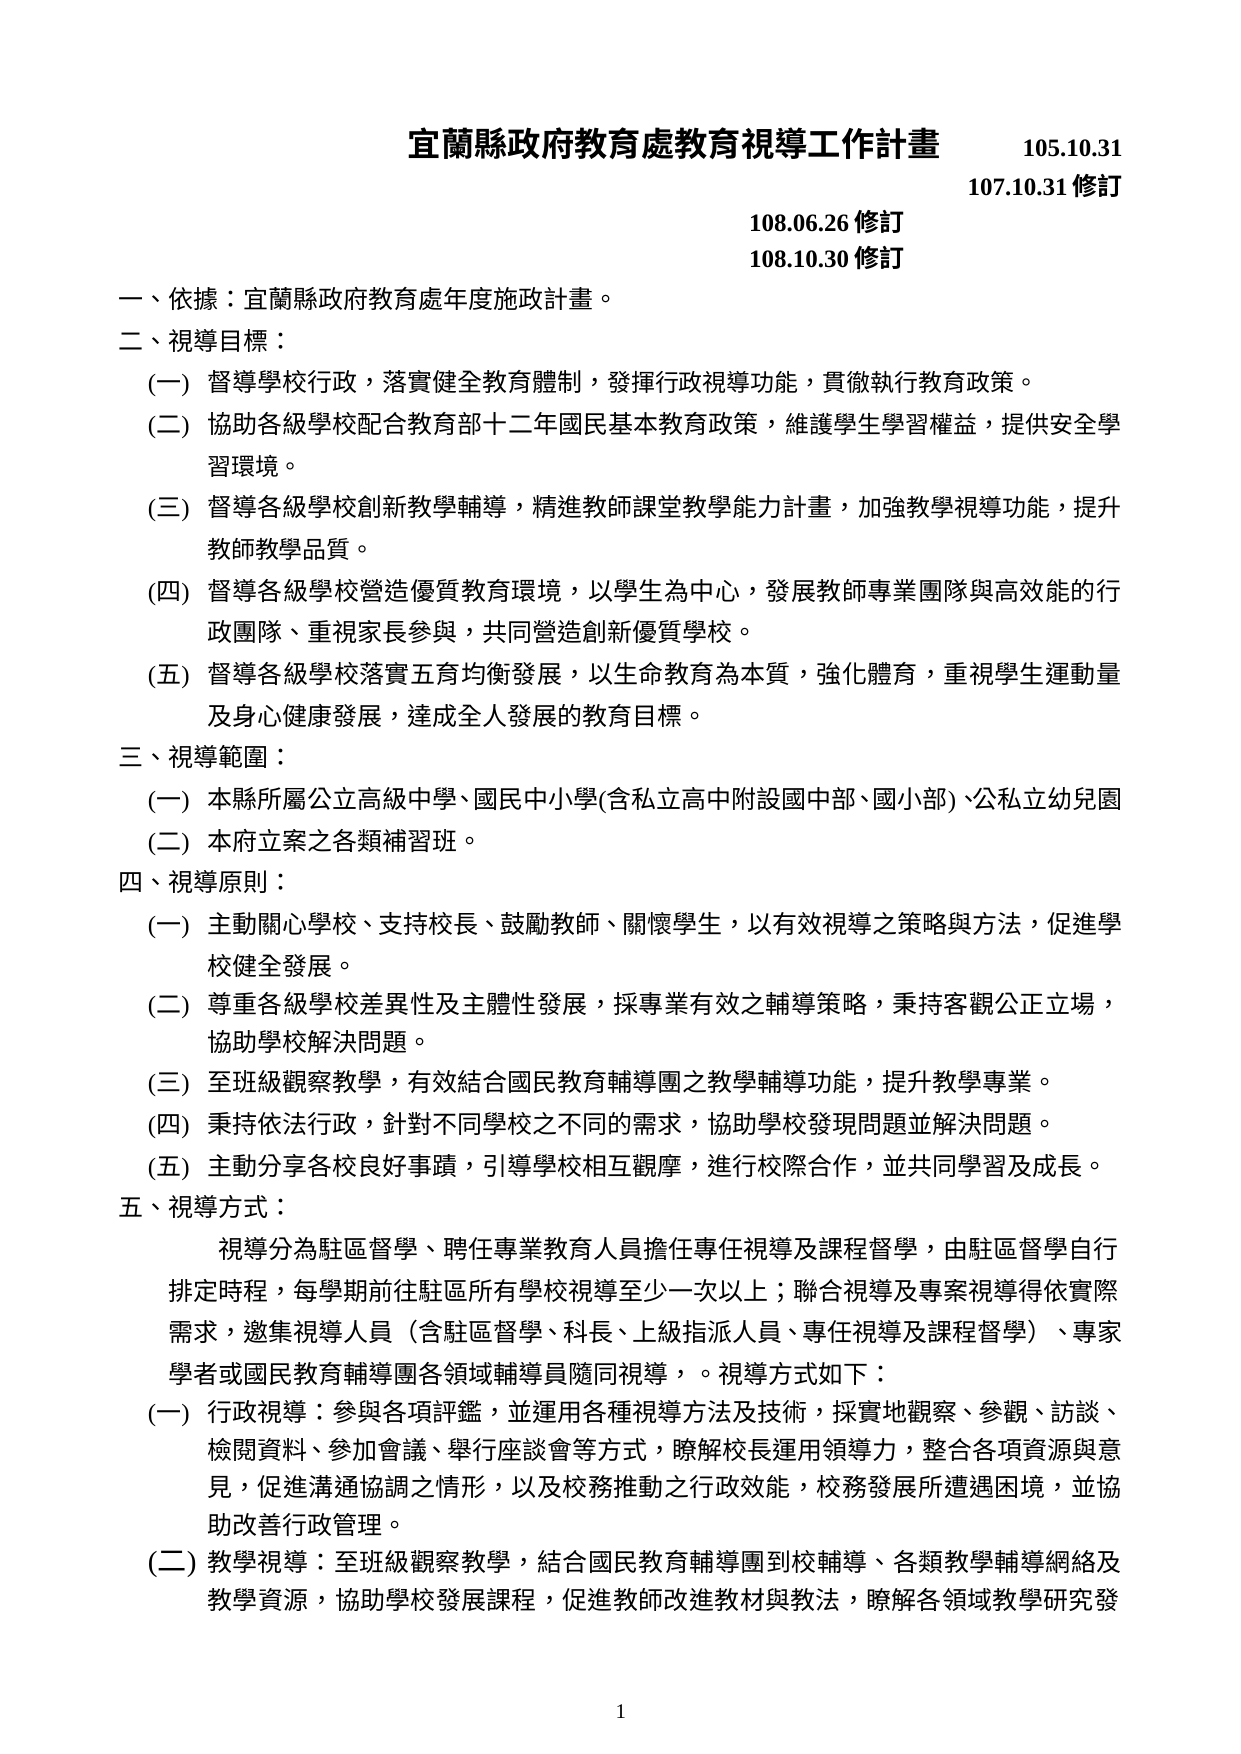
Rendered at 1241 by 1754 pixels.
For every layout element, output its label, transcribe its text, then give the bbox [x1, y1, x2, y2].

list 主動分享各校良好事蹟，引導學校相互觀摩，進行校際合作，並共同學習及成長。 [148, 1142, 1122, 1183]
list 至班級觀察教學，有效結合國民教育輔導團之教學輔導功能，提升教學專業。 [148, 1058, 1122, 1100]
text 一、依據：宜蘭縣政府教育處年度施政計畫。 [118, 275, 1122, 317]
text 二、視導目標： [118, 317, 1122, 358]
list 本府立案之各類補習班。 [148, 817, 1122, 858]
list 督導各級學校創新教學輔導，精進教師課堂教學能力計畫，加強教學視導功能，提升教師教學品質。 [148, 483, 1122, 567]
text 視導分為駐區督學、聘任專業教育人員擔任專任視導及課程督學，由駐區督學自行排定時程，每學期前往駐區所有學校視導至少一次以上；聯合視導及專案視導得依實際需求，邀集視導人員（含駐區督學、科長、上級指派人員、專任視導及課程督學）、專家學者或國民教育輔導團各領域輔導員隨同視導，。視導方式如下： [168, 1225, 1122, 1392]
text 五、視導方式： [118, 1183, 1122, 1225]
list 督導各級學校落實五育均衡發展，以生命教育為本質，強化體育，重視學生運動量及身心健康發展，達成全人發展的教育目標。 [148, 650, 1122, 733]
list 督導各級學校營造優質教育環境，以學生為中心，發展教師專業團隊與高效能的行政團隊、重視家長參與，共同營造創新優質學校。 [148, 567, 1122, 650]
list 行政視導：參與各項評鑑，並運用各種視導方法及技術，採實地觀察、參觀、訪談、檢閱資料、參加會議、舉行座談會等方式，瞭解校長運用領導力，整合各項資源與意見，促進溝通協調之情形，以及校務推動之行政效能，校務發展所遭遇困境，並協助改善行政管理。 [148, 1392, 1122, 1542]
list 本縣所屬公立高級中學、國民中小學(含私立高中附設國中部、國小部)、公私立幼兒園。 [148, 775, 1122, 817]
text 宜蘭縣政府教育處教育視導工作計畫 105.10.31 [118, 118, 1122, 166]
list 主動關心學校、支持校長、鼓勵教師、關懷學生，以有效視導之策略與方法，促進學校健全發展。 [148, 900, 1122, 983]
text 108.10.30修訂 [118, 239, 1122, 275]
list 尊重各級學校差異性及主體性發展，採專業有效之輔導策略，秉持客觀公正立場，協助學校解決問題。 [148, 983, 1122, 1058]
text 108.06.26修訂 [118, 203, 1122, 239]
list 秉持依法行政，針對不同學校之不同的需求，協助學校發現問題並解決問題。 [148, 1100, 1122, 1142]
text 107.10.31修訂 [118, 166, 1122, 203]
list 教學視導：至班級觀察教學，結合國民教育輔導團到校輔導、各類教學輔導網絡及教學資源，協助學校發展課程，促進教師改進教材與教法，瞭解各領域教學研究發 [148, 1542, 1122, 1617]
list 協助各級學校配合教育部十二年國民基本教育政策，維護學生學習權益，提供安全學習環境。 [148, 400, 1122, 483]
text 四、視導原則： [118, 858, 1122, 900]
text 三、視導範圍： [118, 733, 1122, 775]
list 督導學校行政，落實健全教育體制，發揮行政視導功能，貫徹執行教育政策。 [148, 358, 1122, 400]
